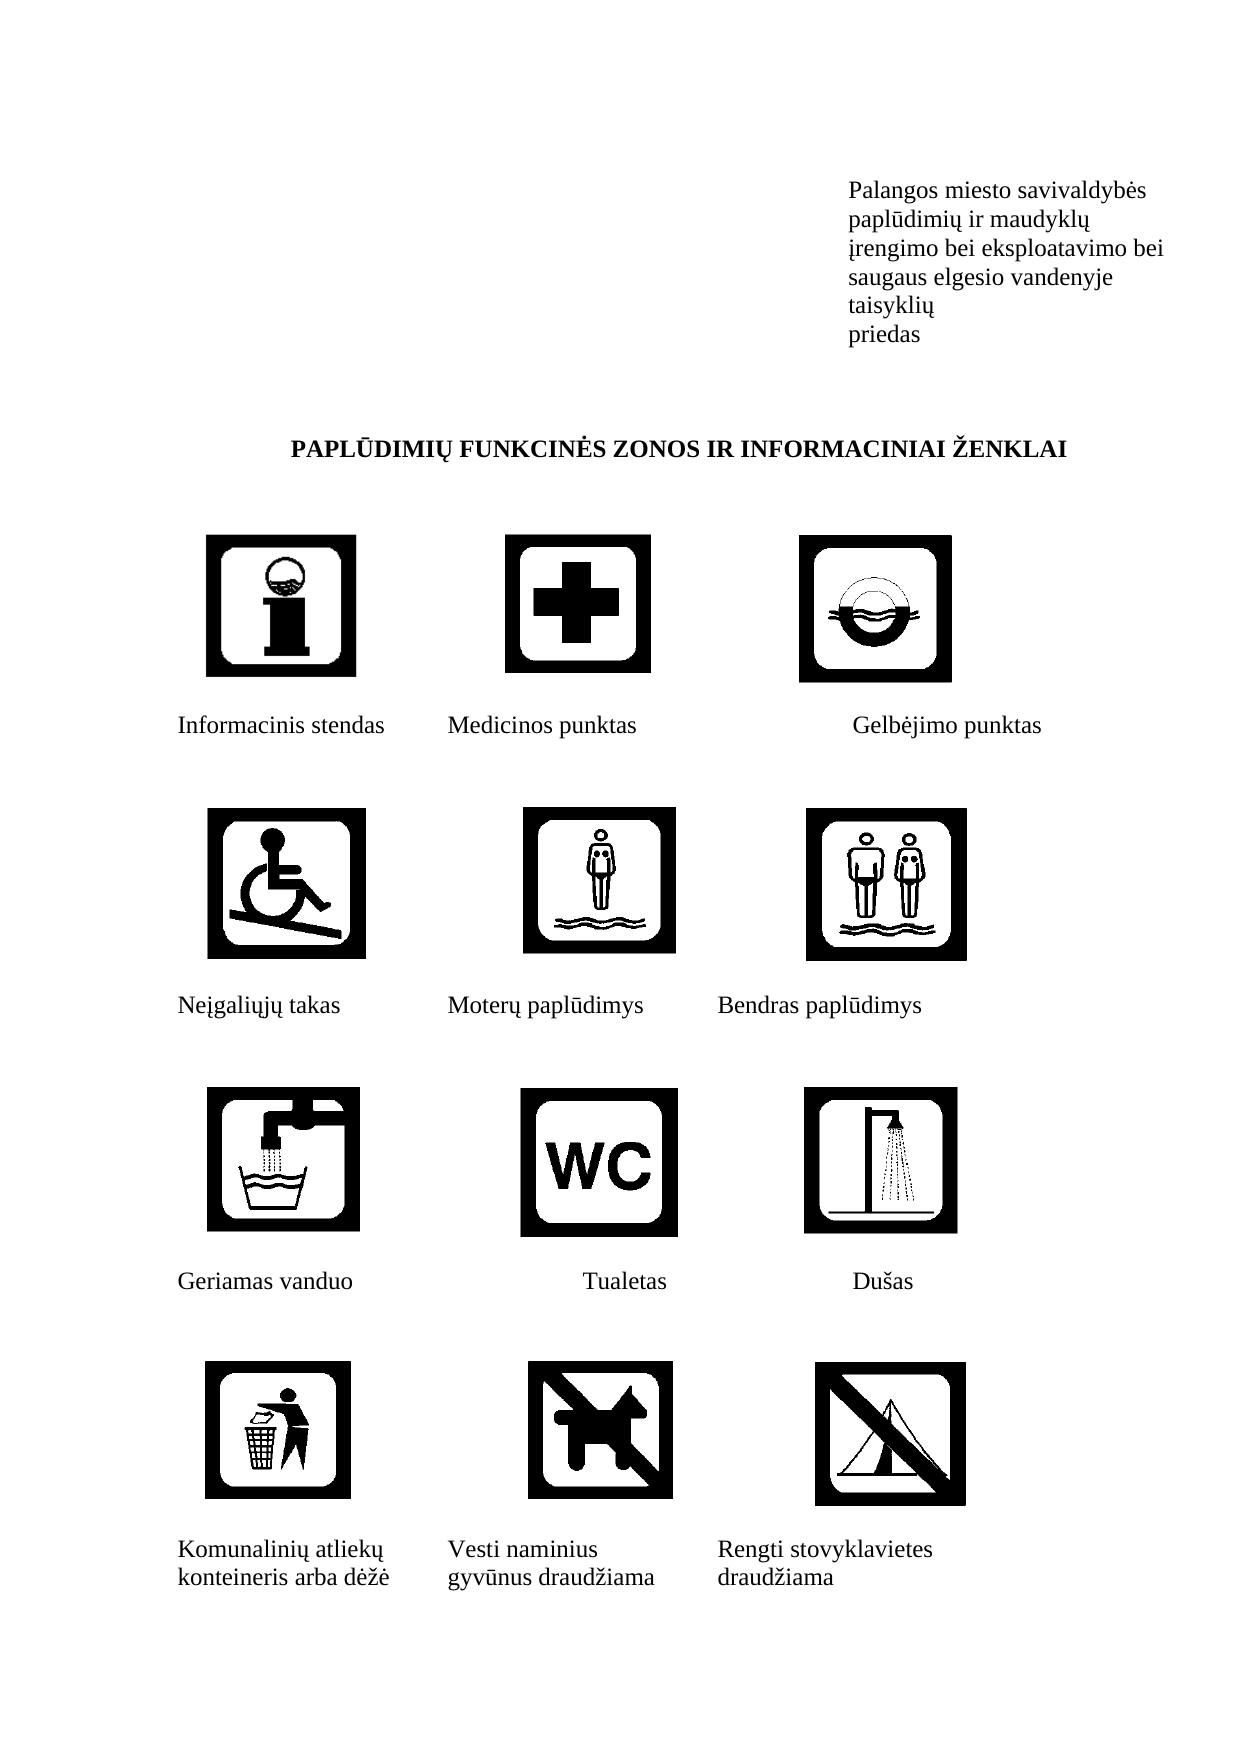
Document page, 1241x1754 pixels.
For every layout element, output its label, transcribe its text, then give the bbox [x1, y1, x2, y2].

text Informacinis stendas Medicinos punktas Gelbėjimo punktas [177, 711, 1181, 739]
text Komunalinių atliekų Vesti naminius Rengti stovyklavietes [177, 1534, 1181, 1562]
text Palangos miesto savivaldybės [848, 176, 1181, 204]
text taisyklių [848, 291, 1181, 319]
text PAPLŪDIMIŲ FUNKCINĖS ZONOS IR INFORMACINIAI ŽENKLAI [177, 434, 1181, 463]
text Geriamas vanduo Tualetas Dušas [177, 1266, 1181, 1295]
text saugaus elgesio vandenyje [848, 262, 1181, 291]
text įrengimo bei eksploatavimo bei [848, 233, 1181, 262]
text paplūdimių ir maudyklų [848, 204, 1181, 233]
text konteineris arba dėžė gyvūnus draudžiama draudžiama [177, 1562, 1181, 1591]
text Neįgaliųjų takas Moterų paplūdimys Bendras paplūdimys [177, 991, 1181, 1019]
text priedas [848, 319, 1181, 348]
